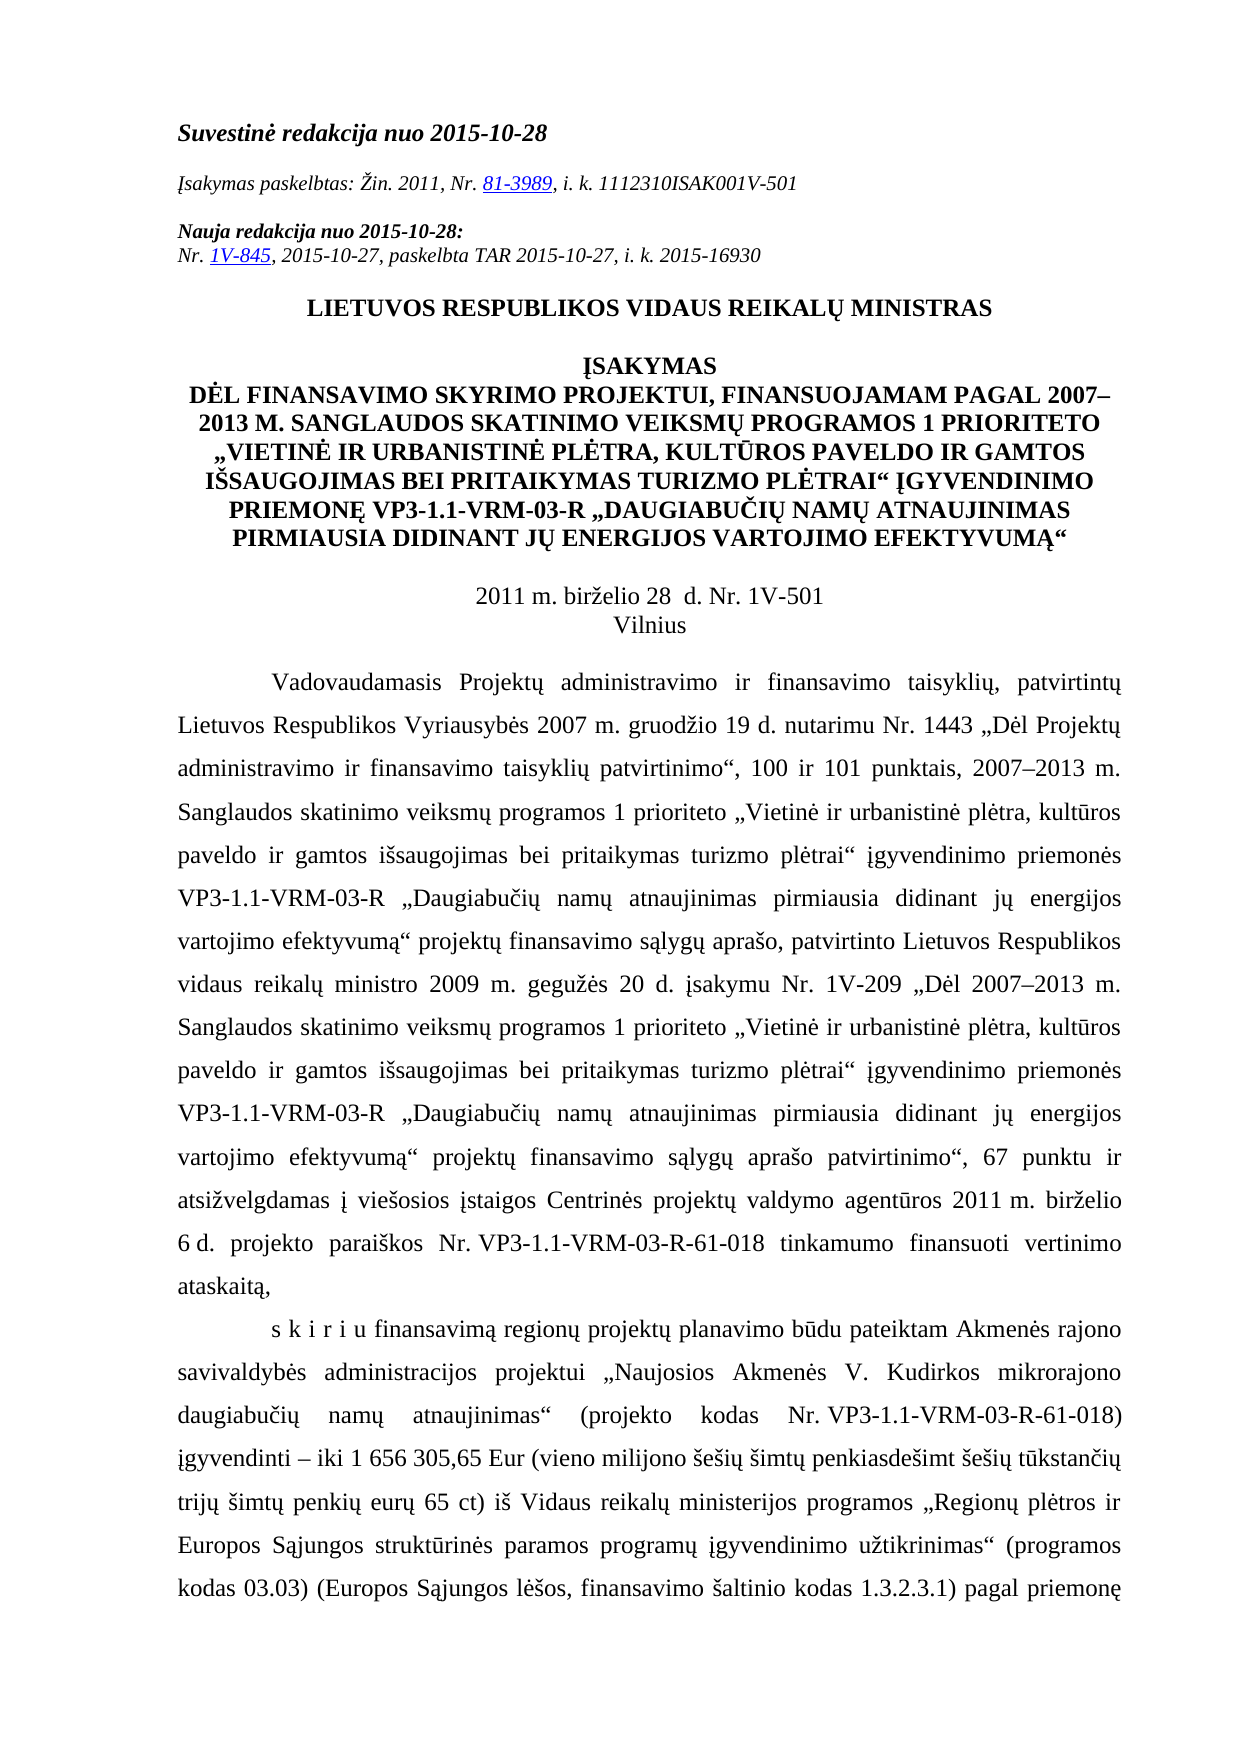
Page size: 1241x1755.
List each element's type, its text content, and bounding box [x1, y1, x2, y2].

text ĮSAKYMAS [177, 351, 1122, 380]
text s k i r i u finansavimą regionų projektų planavimo būdu pateiktam Akmenės rajono savivaldybės administracijos projektui „Naujosios Akmenės V. Kudirkos mikrorajono daugiabučių namų atnaujinimas“ (projekto kodas Nr. VP3-1.1-VRM-03-R-61-018) įgyvendinti – iki 1 656 305,65 Eur (vieno milijono šešių šimtų penkiasdešimt šešių tūkstančių trijų šimtų penkių eurų 65 ct) iš Vidaus reikalų ministerijos programos „Regionų plėtros ir Europos Sąjungos struktūrinės paramos programų įgyvendinimo užtikrinimas“ (programos kodas 03.03) (Europos Sąjungos lėšos, finansavimo šaltinio kodas 1.3.2.3.1) pagal priemonę [177, 1314, 1122, 1602]
text Suvestinė redakcija nuo 2015-10-28 [177, 118, 1122, 147]
text Vilnius [177, 610, 1122, 638]
text Nauja redakcija nuo 2015-10-28: [177, 219, 1122, 243]
text Įsakymas paskelbtas: Žin. 2011, Nr. 81-3989, i. k. 1112310ISAK001V-501 [177, 171, 1122, 195]
text Nr. 1V-845, 2015-10-27, paskelbta TAR 2015-10-27, i. k. 2015-16930 [177, 243, 1122, 267]
text Vadovaudamasis Projektų administravimo ir finansavimo taisyklių, patvirtintų Lietuvos Respublikos Vyriausybės 2007 m. gruodžio 19 d. nutarimu Nr. 1443 „Dėl Projektų administravimo ir finansavimo taisyklių patvirtinimo“, 100 ir 101 punktais, 2007–2013 m. Sanglaudos skatinimo veiksmų programos 1 prioriteto „Vietinė ir urbanistinė plėtra, kultūros paveldo ir gamtos išsaugojimas bei pritaikymas turizmo plėtrai“ įgyvendinimo priemonės VP3-1.1-VRM-03-R „Daugiabučių namų atnaujinimas pirmiausia didinant jų energijos vartojimo efektyvumą“ projektų finansavimo sąlygų aprašo, patvirtinto Lietuvos Respublikos vidaus reikalų ministro 2009 m. gegužės 20 d. įsakymu Nr. 1V-209 „Dėl 2007–2013 m. Sanglaudos skatinimo veiksmų programos 1 prioriteto „Vietinė ir urbanistinė plėtra, kultūros paveldo ir gamtos išsaugojimas bei pritaikymas turizmo plėtrai“ įgyvendinimo priemonės VP3-1.1-VRM-03-R „Daugiabučių namų atnaujinimas pirmiausia didinant jų energijos vartojimo efektyvumą“ projektų finansavimo sąlygų aprašo patvirtinimo“, 67 punktu ir atsižvelgdamas į viešosios įstaigos Centrinės projektų valdymo agentūros 2011 m. birželio 6 d. projekto paraiškos Nr. VP3-1.1-VRM-03-R-61-018 tinkamumo finansuoti vertinimo ataskaitą, [177, 667, 1122, 1300]
text 2011 m. birželio 28 d. Nr. 1V-501 [177, 581, 1122, 610]
text DĖL FINANSAVIMO SKYRIMO PROJEKTUI, FINANSUOJAMAM PAGAL 2007–2013 M. SANGLAUDOS SKATINIMO VEIKSMŲ PROGRAMOS 1 PRIORITETO „VIETINĖ IR URBANISTINĖ PLĖTRA, KULTŪROS PAVELDO IR GAMTOS IŠSAUGOJIMAS BEI PRITAIKYMAS TURIZMO PLĖTRAI“ ĮGYVENDINIMO PRIEMONĘ VP3-1.1-VRM-03-R „DAUGIABUČIŲ NAMŲ ATNAUJINIMAS PIRMIAUSIA DIDINANT JŲ ENERGIJOS VARTOJIMO EFEKTYVUMĄ“ [177, 380, 1122, 552]
text LIETUVOS RESPUBLIKOS VIDAUS REIKALŲ MINISTRAS [177, 293, 1122, 322]
